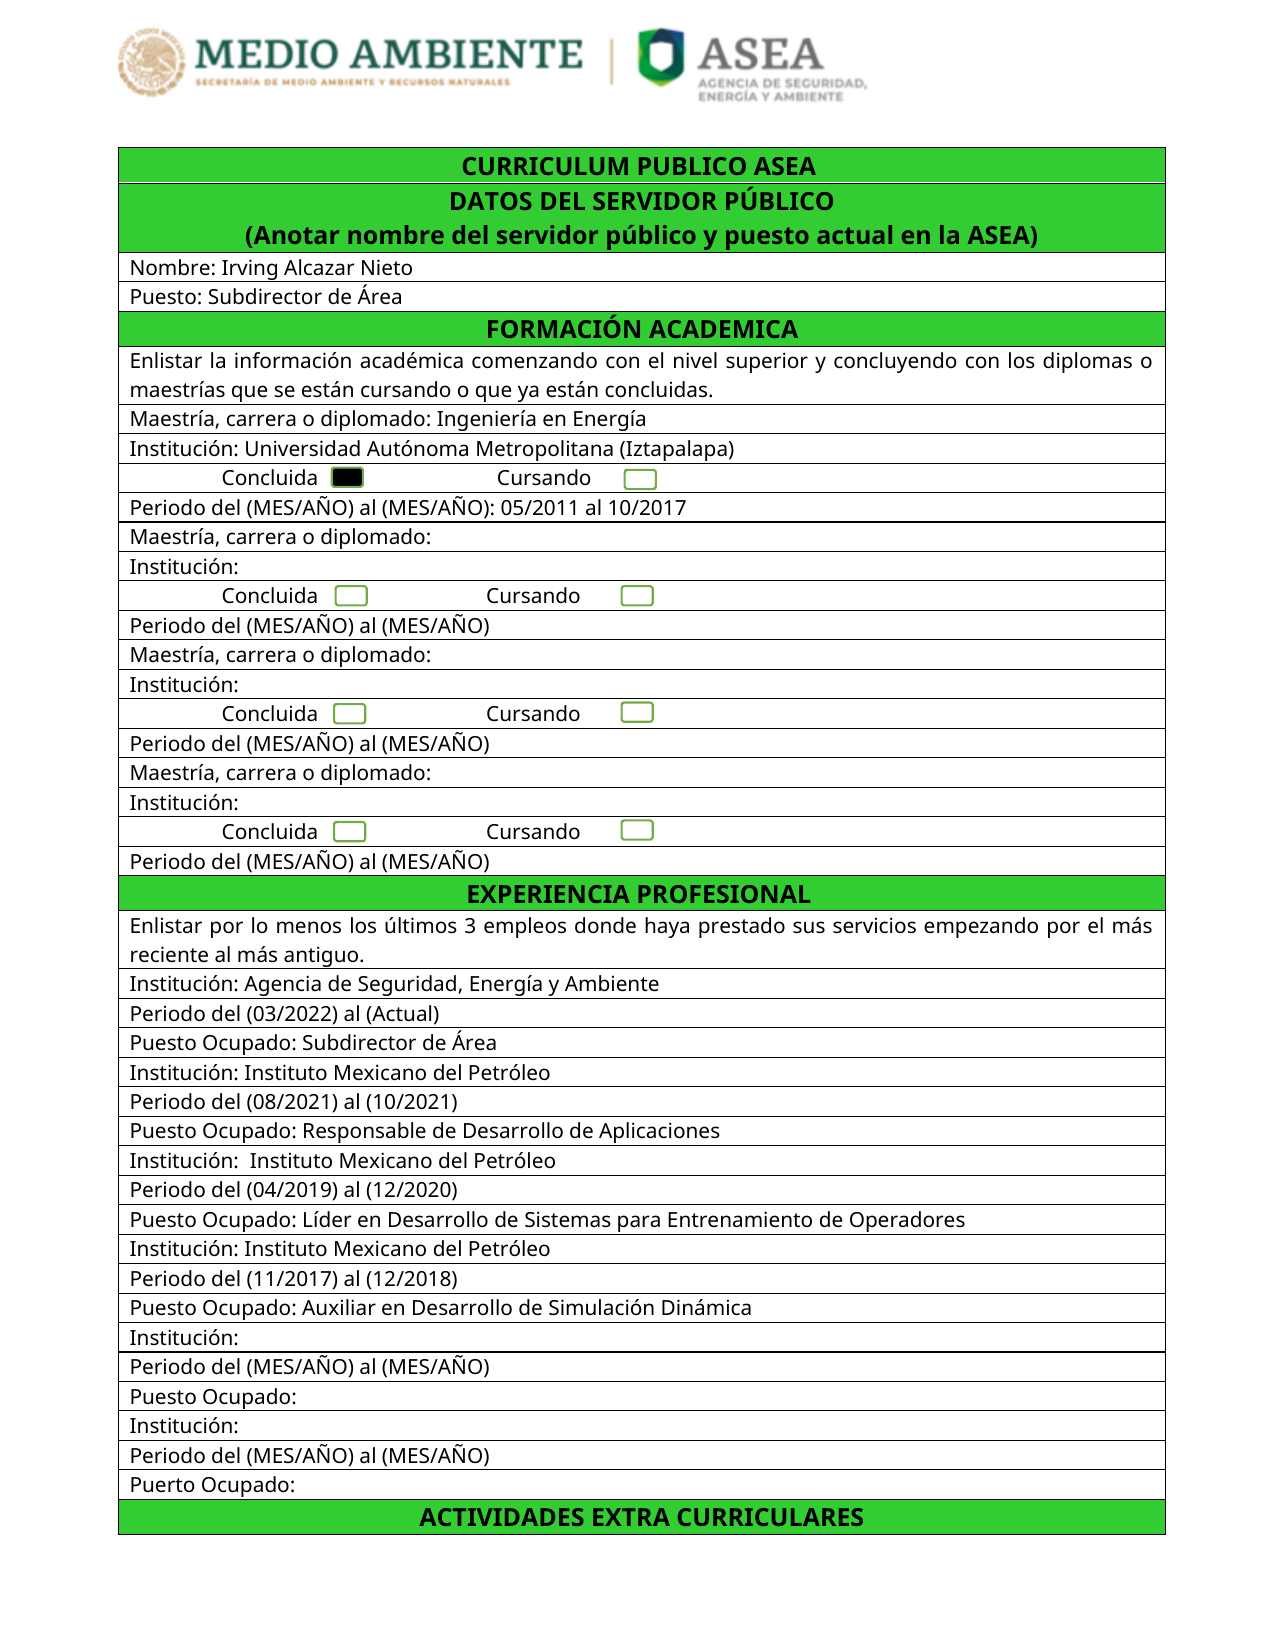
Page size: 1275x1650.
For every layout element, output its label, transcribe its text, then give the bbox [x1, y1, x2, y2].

table_cell Periodo del (04/2019) al (12/2020) [119, 1176, 1165, 1204]
table_cell Institución: [119, 670, 1165, 698]
table_cell Concluida Cursando [119, 581, 1165, 610]
table_cell Periodo del (03/2022) al (Actual) [119, 999, 1165, 1027]
table_cell ACTIVIDADES EXTRA CURRICULARES [119, 1500, 1165, 1534]
table_cell Periodo del (MES/AÑO) al (MES/AÑO) [119, 1441, 1165, 1469]
table_cell Puesto Ocupado: Responsable de Desarrollo de Aplicaciones [119, 1117, 1165, 1145]
table_cell Institución: Agencia de Seguridad, Energía y Ambiente [119, 969, 1165, 998]
table_cell Periodo del (MES/AÑO) al (MES/AÑO) [119, 847, 1165, 875]
table_cell Institución: Universidad Autónoma Metropolitana (Iztapalapa) [119, 434, 1165, 462]
table_cell Puesto: Subdirector de Área [119, 282, 1165, 311]
table_cell Institución: Instituto Mexicano del Petróleo [119, 1058, 1165, 1086]
table_cell Concluida Cursando [119, 699, 1165, 728]
table_cell DATOS DEL SERVIDOR PÚBLICO (Anotar nombre del servidor público y puesto actual en la ASEA) [119, 184, 1165, 252]
table_cell Institución: Instituto Mexicano del Petróleo [119, 1235, 1165, 1263]
table_cell Puesto Ocupado: Líder en Desarrollo de Sistemas para Entrenamiento de Operadores [119, 1205, 1165, 1233]
table_cell Puerto Ocupado: [119, 1470, 1165, 1499]
table_cell Institución: [119, 788, 1165, 816]
table_cell Enlistar por lo menos los últimos 3 empleos donde haya prestado sus servicios empezando por el más reciente al más antiguo. [119, 911, 1165, 968]
table_cell EXPERIENCIA PROFESIONAL [119, 876, 1165, 910]
table_cell Puesto Ocupado: Subdirector de Área [119, 1028, 1165, 1057]
table_cell Periodo del (11/2017) al (12/2018) [119, 1264, 1165, 1292]
table_cell Puesto Ocupado: Auxiliar en Desarrollo de Simulación Dinámica [119, 1294, 1165, 1322]
table_header CURRICULUM PUBLICO ASEA [119, 148, 1165, 182]
table_cell Maestría, carrera o diplomado: [119, 758, 1165, 787]
table_cell Periodo del (08/2021) al (10/2021) [119, 1087, 1165, 1116]
table_cell Periodo del (MES/AÑO) al (MES/AÑO): 05/2011 al 10/2017 [119, 493, 1165, 521]
table_cell Maestría, carrera o diplomado: Ingeniería en Energía [119, 405, 1165, 433]
table_cell Maestría, carrera o diplomado: [119, 523, 1165, 551]
table_cell Institución: [119, 1323, 1165, 1351]
table_cell FORMACIÓN ACADEMICA [119, 312, 1165, 346]
table_cell Periodo del (MES/AÑO) al (MES/AÑO) [119, 611, 1165, 639]
table_cell Periodo del (MES/AÑO) al (MES/AÑO) [119, 729, 1165, 757]
table_cell Institución: [119, 552, 1165, 580]
table_cell Institución: Instituto Mexicano del Petróleo [119, 1146, 1165, 1174]
table_cell Concluida Cursando [119, 464, 1165, 492]
table_cell Enlistar la información académica comenzando con el nivel superior y concluyendo con los diplomas o maestrías que se están cursando o que ya están concluidas. [119, 347, 1165, 403]
table_cell Nombre: Irving Alcazar Nieto [119, 253, 1165, 281]
table_cell Concluida Cursando [119, 817, 1165, 846]
table_cell Institución: [119, 1411, 1165, 1440]
table_cell Maestría, carrera o diplomado: [119, 640, 1165, 669]
table_cell Puesto Ocupado: [119, 1382, 1165, 1410]
table_cell Periodo del (MES/AÑO) al (MES/AÑO) [119, 1353, 1165, 1381]
